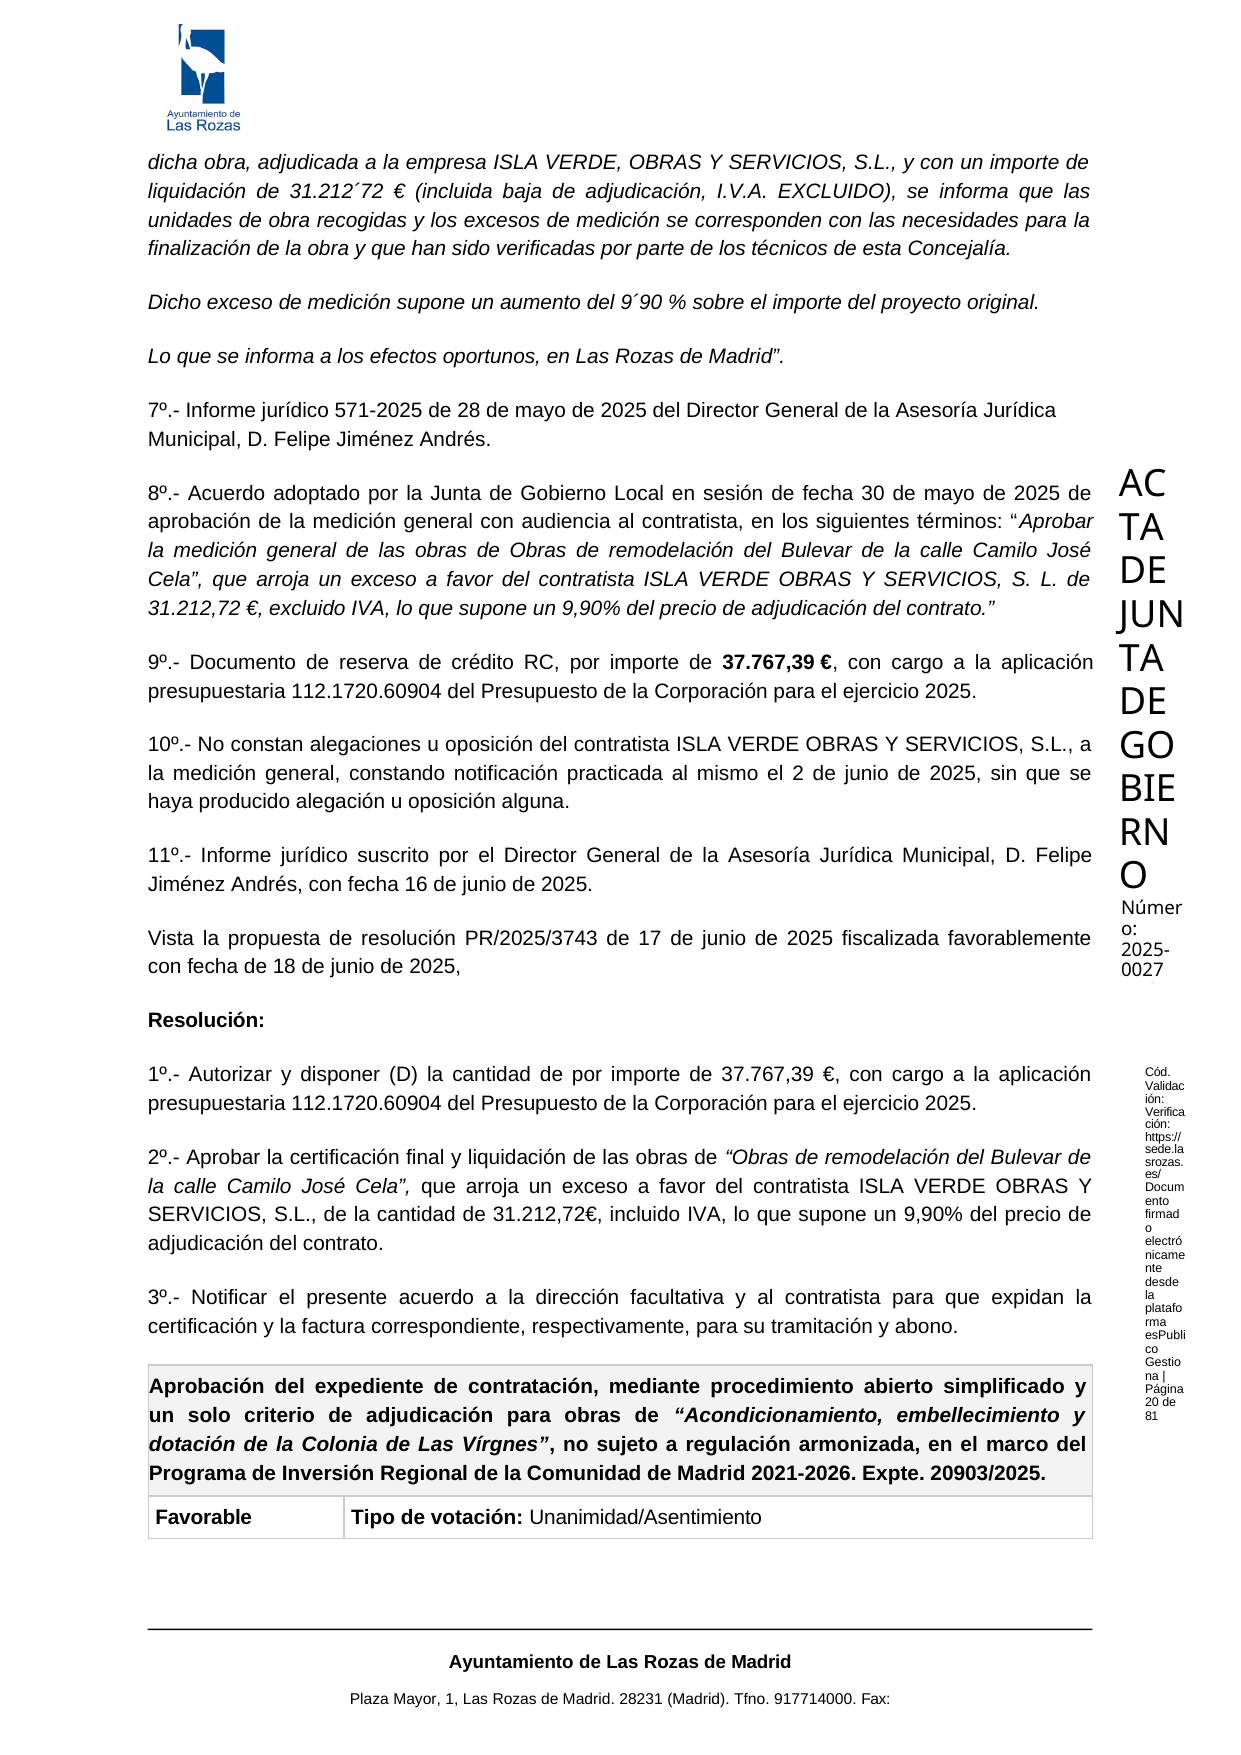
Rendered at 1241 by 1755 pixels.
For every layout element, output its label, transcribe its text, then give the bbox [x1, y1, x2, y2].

table_cell Tipo de votación: Unanimidad/Asentimiento [345, 1497, 1092, 1537]
text 7º.- Informe jurídico 571-2025 de 28 de mayo de 2025 del Director General de la Asesoría Jurídica Municipal, D. Felipe Jiménez Andrés. [148, 398, 1093, 451]
text Cód. Validación: [1145, 1066, 1186, 1106]
text 9º.- Documento de reserva de crédito RC, por importe de 37.767,39 €, con cargo a la aplicación presupuestaria 112.1720.60904 del Presupuesto de la Corporación para el ejercicio 2025. [148, 649, 1117, 702]
text [1143, 1064, 1186, 1602]
text 10º.- No constan alegaciones u oposición del contratista ISLA VERDE OBRAS Y SERVICIOS, S.L., a la medición general, constando notificación practicada al mismo el 2 de junio de 2025, sin que se haya producido alegación u oposición alguna. [148, 732, 1093, 813]
text Verificación: https://sede.lasrozas.es/ [1145, 1106, 1186, 1181]
table_cell Favorable [149, 1497, 343, 1537]
text 2º.- Aprobar la certificación final y liquidación de las obras de “Obras de remodelación del Bulevar de la calle Camilo José Cela”, que arroja un exceso a favor del contratista ISLA VERDE OBRAS Y SERVICIOS, S.L., de la cantidad de 31.212,72€, incluido IVA, lo que supone un 9,90% del precio de adjudicación del contrato. [148, 1145, 1093, 1255]
table_header Aprobación del expediente de contratación, mediante procedimiento abierto simplificado y un solo criterio de adjudicación para obras de “Acondicionamiento, embellecimiento y dotación de la Colonia de Las Vírgnes”, no sujeto a regulación armonizada, en el marco del Programa de Inversión Regional de la Comunidad de Madrid 2021-2026. Expte. 20903/2025. [149, 1366, 1092, 1495]
text Número: 2025-0027 Fecha: 01/07/2025 [1121, 897, 1185, 983]
text ACTA DE JUNTA DE GOBIERNO [1119, 462, 1185, 897]
text 8º.- Acuerdo adoptado por la Junta de Gobierno Local en sesión de fecha 30 de mayo de 2025 de aprobación de la medición general con audiencia al contratista, en los siguientes términos: “Aprobar la medición general de las obras de Obras de remodelación del Bulevar de la calle Camilo José Cela”, que arroja un exceso a favor del contratista ISLA VERDE OBRAS Y SERVICIOS, S. L. de 31.212,72 €, excluido IVA, lo que supone un 9,90% del precio de adjudicación del contrato.” [148, 480, 1093, 619]
text Dicho exceso de medición supone un aumento del 9´90 % sobre el importe del proyecto original. Lo que se informa a los efectos oportunos, en Las Rozas de Madrid”. [148, 290, 1057, 368]
subtitle Resolución: [148, 1008, 1211, 1032]
text 1º.- Autorizar y disponer (D) la cantidad de por importe de 37.767,39 €, con cargo a la aplicación presupuestaria 112.1720.60904 del Presupuesto de la Corporación para el ejercicio 2025. [148, 1062, 1093, 1115]
text 3º.- Notificar el presente acuerdo a la dirección facultativa y al contratista para que expidan la certificación y la factura correspondiente, respectivamente, para su tramitación y abono. [148, 1285, 1093, 1337]
text Documento firmado electrónicamente desde la plataforma esPublico Gestiona | Página 20 de 81 [1145, 1181, 1186, 1423]
text 11º.- Informe jurídico suscrito por el Director General de la Asesoría Jurídica Municipal, D. Felipe Jiménez Andrés, con fecha 16 de junio de 2025. [148, 843, 1093, 896]
text dicha obra, adjudicada a la empresa ISLA VERDE, OBRAS Y SERVICIOS, S.L., y con un importe de liquidación de 31.212´72 € (incluida baja de adjudicación, I.V.A. EXCLUIDO), se informa que las unidades de obra recogidas y los excesos de medición se corresponden con las necesidades para la finalización de la obra y que han sido verificadas por parte de los técnicos de esta Concejalía. [148, 150, 1093, 260]
text Vista la propuesta de resolución PR/2025/3743 de 17 de junio de 2025 fiscalizada favorablemente con fecha de 18 de junio de 2025, [148, 926, 1093, 978]
